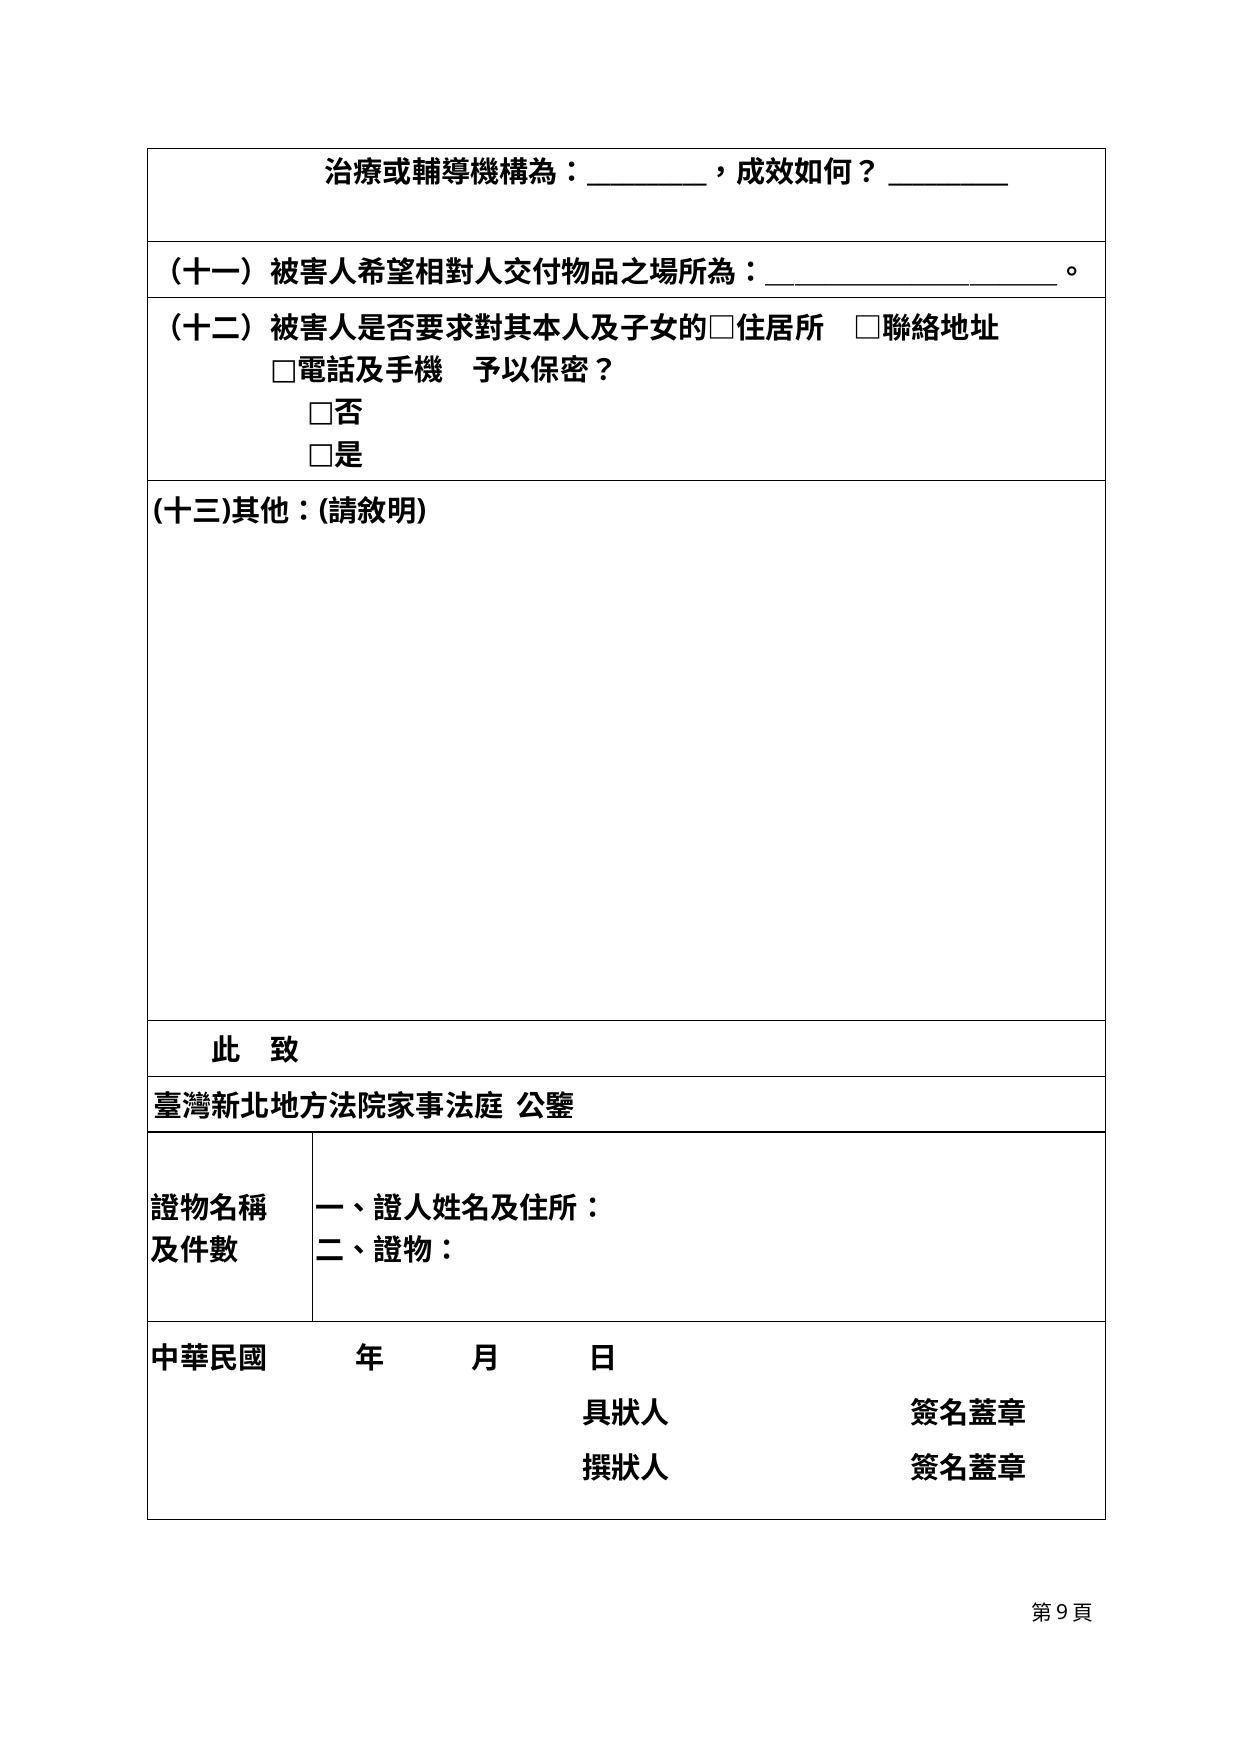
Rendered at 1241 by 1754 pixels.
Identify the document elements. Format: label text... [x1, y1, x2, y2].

table_cell 證物名稱 及件數 [148, 1133, 312, 1321]
table_cell 中華民國 年 月 日 具狀人 簽名蓋章 撰狀人 簽名蓋章 [148, 1322, 1105, 1519]
table_cell （十一）被害人希望相對人交付物品之場所為：＿＿＿＿＿＿＿＿＿＿。 [148, 242, 1105, 297]
table_cell 一、證人姓名及住所： 二、證物： [313, 1133, 1105, 1321]
table_cell 臺灣新北地方法院家事法庭 公鑒 [148, 1077, 1105, 1131]
table_cell 治療或輔導機構為：__________，成效如何？ __________ [148, 149, 1105, 241]
table_cell (十三)其他：(請敘明) [148, 481, 1105, 1020]
table_cell （十二）被害人是否要求對其本人及子女的□住居所 □聯絡地址 □電話及手機 予以保密？ □否 □是 [148, 298, 1105, 480]
table_cell 此 致 [148, 1021, 1105, 1076]
